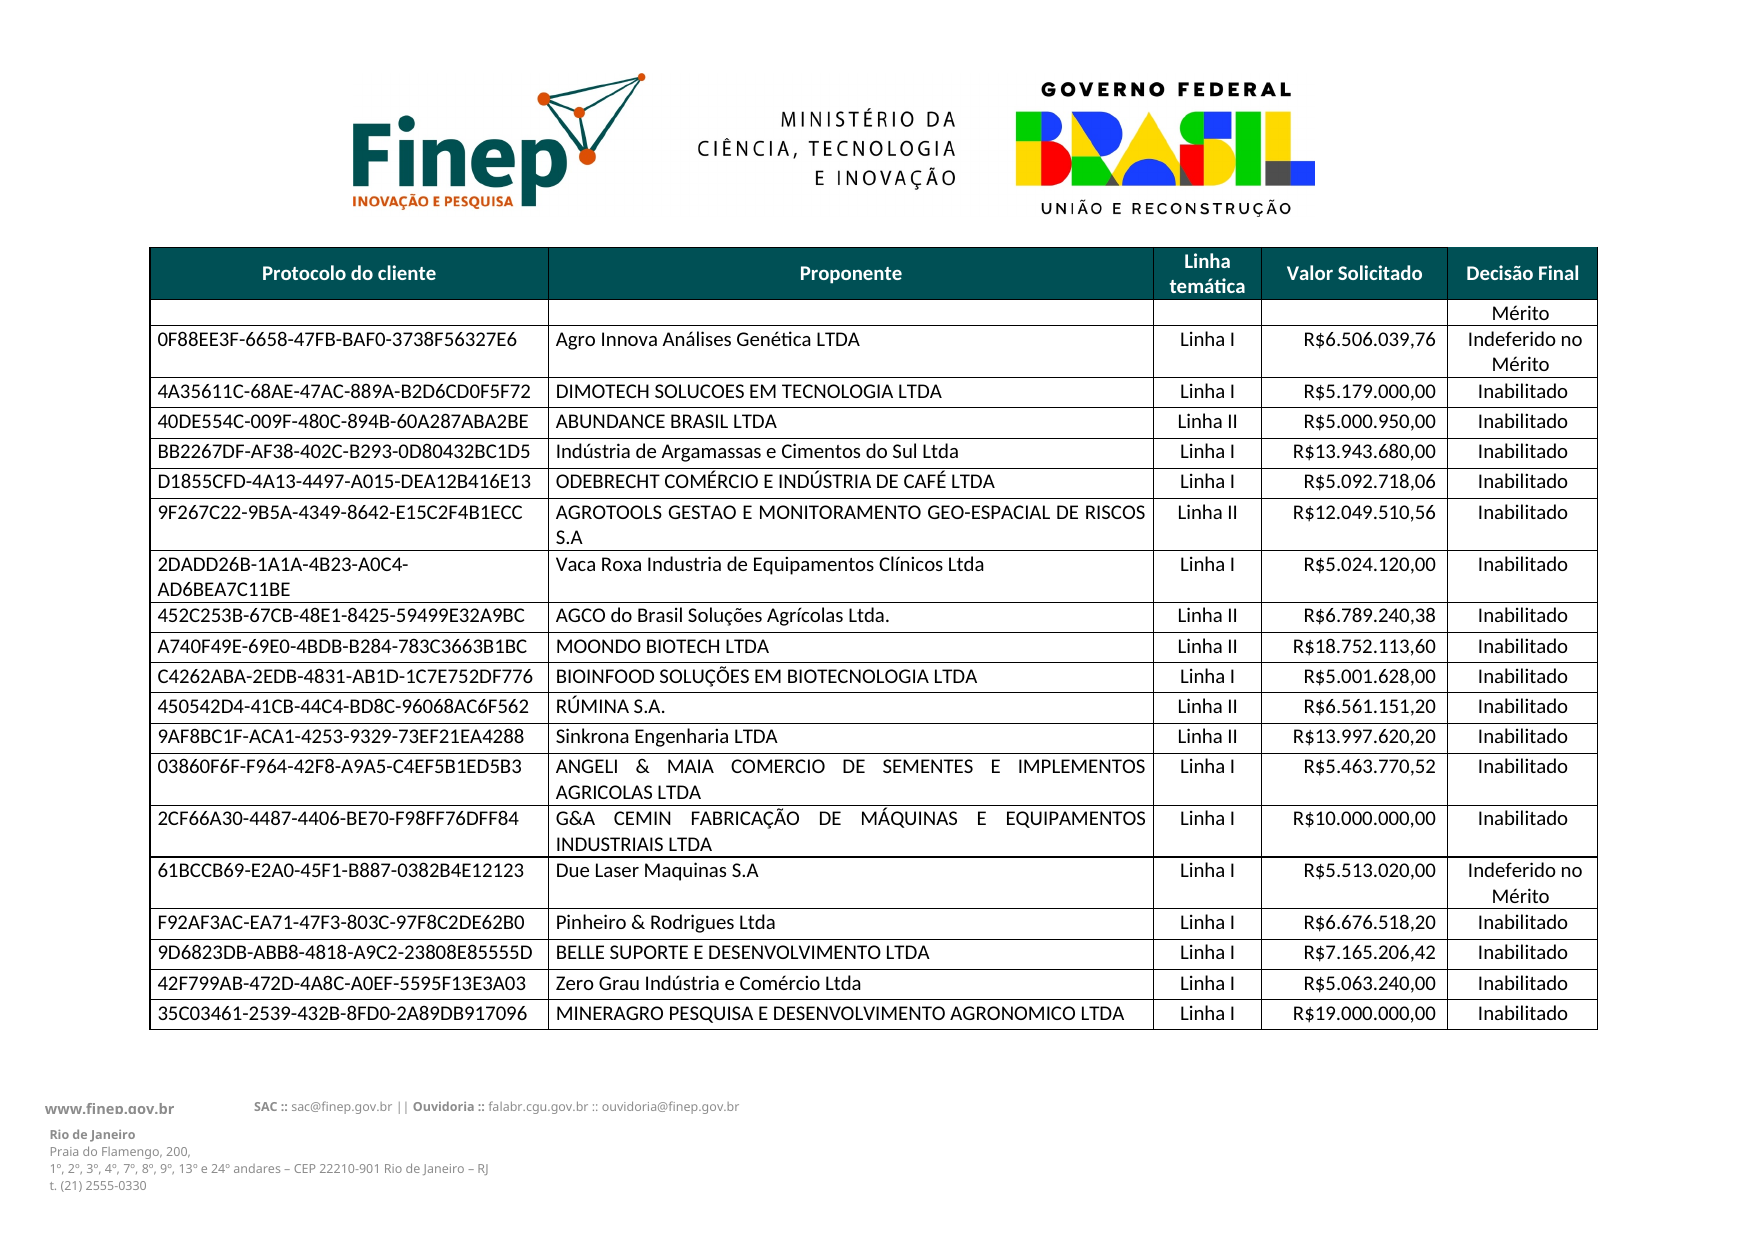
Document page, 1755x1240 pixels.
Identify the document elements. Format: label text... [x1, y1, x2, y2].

table_cell 2DADD26B-1A1A-4B23-A0C4-AD6BEA7C11BE [151, 551, 548, 602]
table_cell Linha I [1154, 1000, 1261, 1029]
table_cell BELLE SUPORTE E DESENVOLVIMENTO LTDA [549, 940, 1153, 969]
table_cell Inabilitado [1448, 603, 1597, 632]
table_cell R$7.165.206,42 [1262, 940, 1447, 969]
table_cell Linha I [1154, 326, 1261, 377]
table_cell Agro Innova Análises Genética LTDA [549, 326, 1153, 377]
table_cell Inabilitado [1448, 1000, 1597, 1029]
table_cell DIMOTECH SOLUCOES EM TECNOLOGIA LTDA [549, 378, 1153, 407]
table_cell R$5.179.000,00 [1262, 378, 1447, 407]
table_cell R$6.506.039,76 [1262, 326, 1447, 377]
table_cell R$13.943.680,00 [1262, 439, 1447, 468]
table_cell Inabilitado [1448, 754, 1597, 804]
table_cell 452C253B-67CB-48E1-8425-59499E32A9BC [151, 603, 548, 632]
table_cell R$5.092.718,06 [1262, 469, 1447, 498]
table_cell 9D6823DB-ABB8-4818-A9C2-23808E85555D [151, 940, 548, 969]
table_cell Inabilitado [1448, 439, 1597, 468]
table_cell 40DE554C-009F-480C-894B-60A287ABA2BE [151, 408, 548, 437]
table_cell Inabilitado [1448, 970, 1597, 999]
table_cell Linha I [1154, 469, 1261, 498]
table_cell 9F267C22-9B5A-4349-8642-E15C2F4B1ECC [151, 499, 548, 550]
table_cell ABUNDANCE BRASIL LTDA [549, 408, 1153, 437]
table_cell 4A35611C-68AE-47AC-889A-B2D6CD0F5F72 [151, 378, 548, 407]
table_cell Linha I [1154, 970, 1261, 999]
table_cell Indústria de Argamassas e Cimentos do Sul Ltda [549, 439, 1153, 468]
table_cell Inabilitado [1448, 633, 1597, 662]
table_header Proponente [549, 248, 1153, 299]
table_cell R$6.561.151,20 [1262, 693, 1447, 722]
table_cell D1855CFD-4A13-4497-A015-DEA12B416E13 [151, 469, 548, 498]
table_cell R$6.789.240,38 [1262, 603, 1447, 632]
table_cell Inabilitado [1448, 551, 1597, 602]
table_cell Linha I [1154, 858, 1261, 908]
table_cell Linha I [1154, 940, 1261, 969]
table_cell Linha I [1154, 909, 1261, 938]
table_cell Indeferido no Mérito [1448, 326, 1597, 377]
table_cell G&A CEMIN FABRICAÇÃO DE MÁQUINAS E EQUIPAMENTOS INDUSTRIAIS LTDA [549, 806, 1153, 856]
table_cell Inabilitado [1448, 724, 1597, 753]
table_cell [151, 300, 548, 325]
table_cell RÚMINA S.A. [549, 693, 1153, 722]
table_cell F92AF3AC-EA71-47F3-803C-97F8C2DE62B0 [151, 909, 548, 938]
table_cell Due Laser Maquinas S.A [549, 858, 1153, 908]
table_cell 42F799AB-472D-4A8C-A0EF-5595F13E3A03 [151, 970, 548, 999]
table_cell 9AF8BC1F-ACA1-4253-9329-73EF21EA4288 [151, 724, 548, 753]
table_cell Inabilitado [1448, 663, 1597, 692]
table_cell 450542D4-41CB-44C4-BD8C-96068AC6F562 [151, 693, 548, 722]
table_cell [549, 300, 1153, 325]
table_cell 2CF66A30-4487-4406-BE70-F98FF76DFF84 [151, 806, 548, 856]
table_cell Linha II [1154, 408, 1261, 437]
table_cell Sinkrona Engenharia LTDA [549, 724, 1153, 753]
table_cell Indeferido no Mérito [1448, 858, 1597, 908]
table_cell BB2267DF-AF38-402C-B293-0D80432BC1D5 [151, 439, 548, 468]
table_cell MOONDO BIOTECH LTDA [549, 633, 1153, 662]
table_cell Linha I [1154, 806, 1261, 856]
table_cell R$5.513.020,00 [1262, 858, 1447, 908]
table_cell 61BCCB69-E2A0-45F1-B887-0382B4E12123 [151, 858, 548, 908]
table_cell Linha I [1154, 754, 1261, 804]
table_cell Linha I [1154, 378, 1261, 407]
table_cell Vaca Roxa Industria de Equipamentos Clínicos Ltda [549, 551, 1153, 602]
table_header Protocolo do cliente [151, 248, 548, 299]
table_cell R$5.024.120,00 [1262, 551, 1447, 602]
table_cell [1262, 300, 1447, 325]
table_cell MINERAGRO PESQUISA E DESENVOLVIMENTO AGRONOMICO LTDA [549, 1000, 1153, 1029]
table_cell ANGELI & MAIA COMERCIO DE SEMENTES E IMPLEMENTOS AGRICOLAS LTDA [549, 754, 1153, 804]
table_cell AGROTOOLS GESTAO E MONITORAMENTO GEO-ESPACIAL DE RISCOS S.A [549, 499, 1153, 550]
table_cell Inabilitado [1448, 909, 1597, 938]
table_cell Inabilitado [1448, 499, 1597, 550]
table_cell Inabilitado [1448, 693, 1597, 722]
table_cell Inabilitado [1448, 469, 1597, 498]
table_cell Linha II [1154, 633, 1261, 662]
table_cell Inabilitado [1448, 378, 1597, 407]
table_cell R$6.676.518,20 [1262, 909, 1447, 938]
table_cell Linha I [1154, 439, 1261, 468]
table_cell R$5.063.240,00 [1262, 970, 1447, 999]
table_header Valor Solicitado [1262, 248, 1447, 299]
table_cell C4262ABA-2EDB-4831-AB1D-1C7E752DF776 [151, 663, 548, 692]
table_cell Mérito [1448, 300, 1597, 325]
table_cell Linha II [1154, 499, 1261, 550]
table_cell Linha II [1154, 724, 1261, 753]
table_cell 35C03461-2539-432B-8FD0-2A89DB917096 [151, 1000, 548, 1029]
table_cell Inabilitado [1448, 940, 1597, 969]
table_cell R$12.049.510,56 [1262, 499, 1447, 550]
table_header Decisão Final [1448, 247, 1597, 299]
table_cell R$5.000.950,00 [1262, 408, 1447, 437]
table_cell 0F88EE3F-6658-47FB-BAF0-3738F56327E6 [151, 326, 548, 377]
table_cell Zero Grau Indústria e Comércio Ltda [549, 970, 1153, 999]
table_cell R$5.463.770,52 [1262, 754, 1447, 804]
table_cell AGCO do Brasil Soluções Agrícolas Ltda. [549, 603, 1153, 632]
table_cell R$5.001.628,00 [1262, 663, 1447, 692]
table_cell R$19.000.000,00 [1262, 1000, 1447, 1029]
table_cell Linha II [1154, 693, 1261, 722]
table_cell Linha I [1154, 551, 1261, 602]
table_cell R$13.997.620,20 [1262, 724, 1447, 753]
table_cell R$10.000.000,00 [1262, 806, 1447, 856]
table_cell A740F49E-69E0-4BDB-B284-783C3663B1BC [151, 633, 548, 662]
table_cell Inabilitado [1448, 408, 1597, 437]
table_cell Linha I [1154, 663, 1261, 692]
table_cell [1154, 300, 1261, 325]
table_cell ODEBRECHT COMÉRCIO E INDÚSTRIA DE CAFÉ LTDA [549, 469, 1153, 498]
table_cell BIOINFOOD SOLUÇÕES EM BIOTECNOLOGIA LTDA [549, 663, 1153, 692]
table_cell 03860F6F-F964-42F8-A9A5-C4EF5B1ED5B3 [151, 754, 548, 804]
table_cell Inabilitado [1448, 806, 1597, 856]
table_cell Pinheiro & Rodrigues Ltda [549, 909, 1153, 938]
table_header Linha temática [1154, 248, 1261, 299]
table_cell R$18.752.113,60 [1262, 633, 1447, 662]
table_cell Linha II [1154, 603, 1261, 632]
